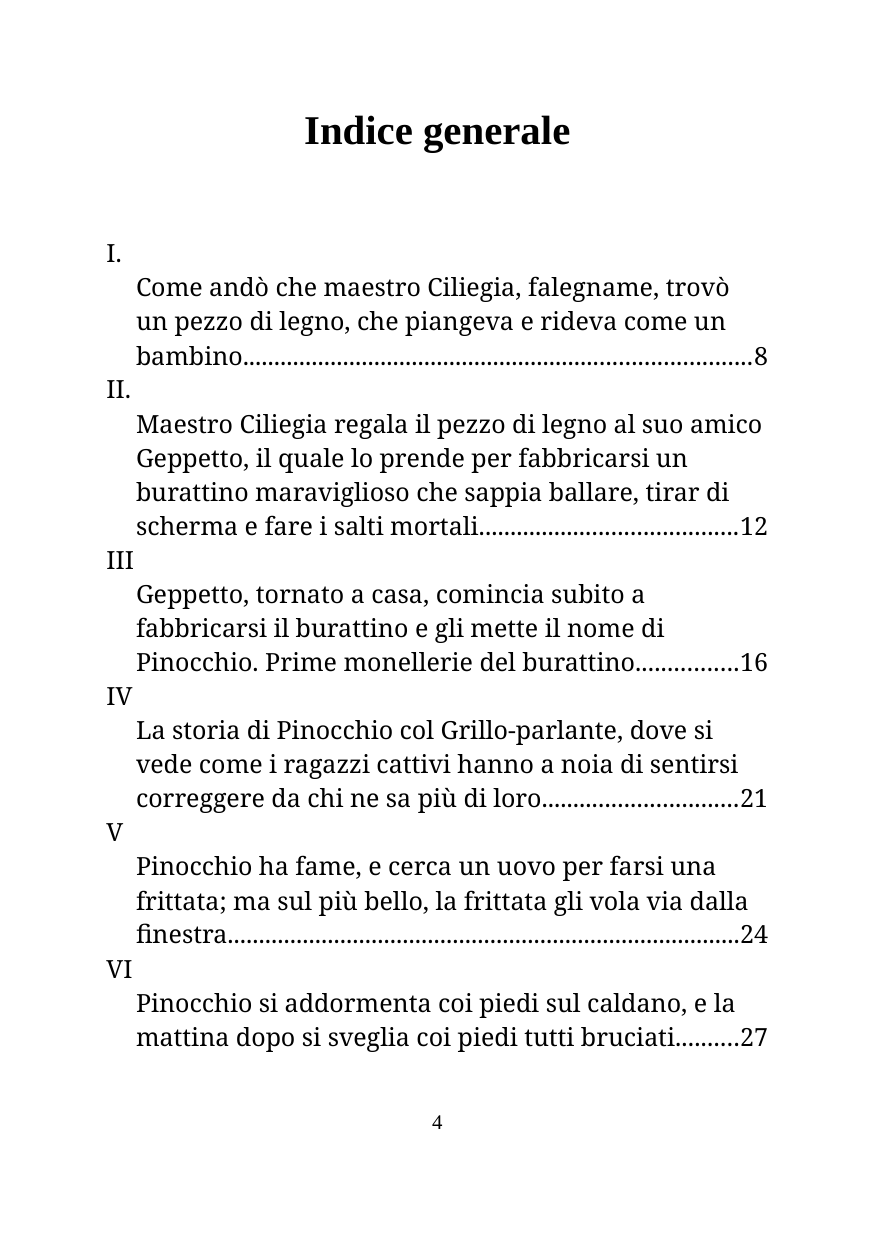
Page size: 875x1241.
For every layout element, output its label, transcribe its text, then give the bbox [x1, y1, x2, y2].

text VI Pinocchio si addormenta coi piedi sul caldano, e la mattina dopo si sveglia coi piedi tutti bruciati. 27 [106, 951, 768, 1053]
text I. Come andò che maestro Ciliegia, falegname, trovò un pezzo di legno, che piangeva e rideva come un bambino. 8 [106, 236, 768, 372]
text II. Maestro Ciliegia regala il pezzo di legno al suo amico Geppetto, il quale lo prende per fabbricarsi un burattino maraviglioso che sappia ballare, tirar di scherma e fare i salti mortali. 12 [106, 372, 768, 542]
text III Geppetto, tornato a casa, comincia subito a fabbricarsi il burattino e gli mette il nome di Pinocchio. Prime monellerie del burattino. 16 [106, 542, 768, 679]
text IV La storia di Pinocchio col Grillo-parlante, dove si vede come i ragazzi cattivi hanno a noia di sentirsi correggere da chi ne sa più di loro. 21 [106, 679, 768, 815]
subtitle Indice generale [106, 106, 768, 153]
text V Pinocchio ha fame, e cerca un uovo per farsi una frittata; ma sul più bello, la frittata gli vola via dalla finestra. 24 [106, 815, 768, 951]
